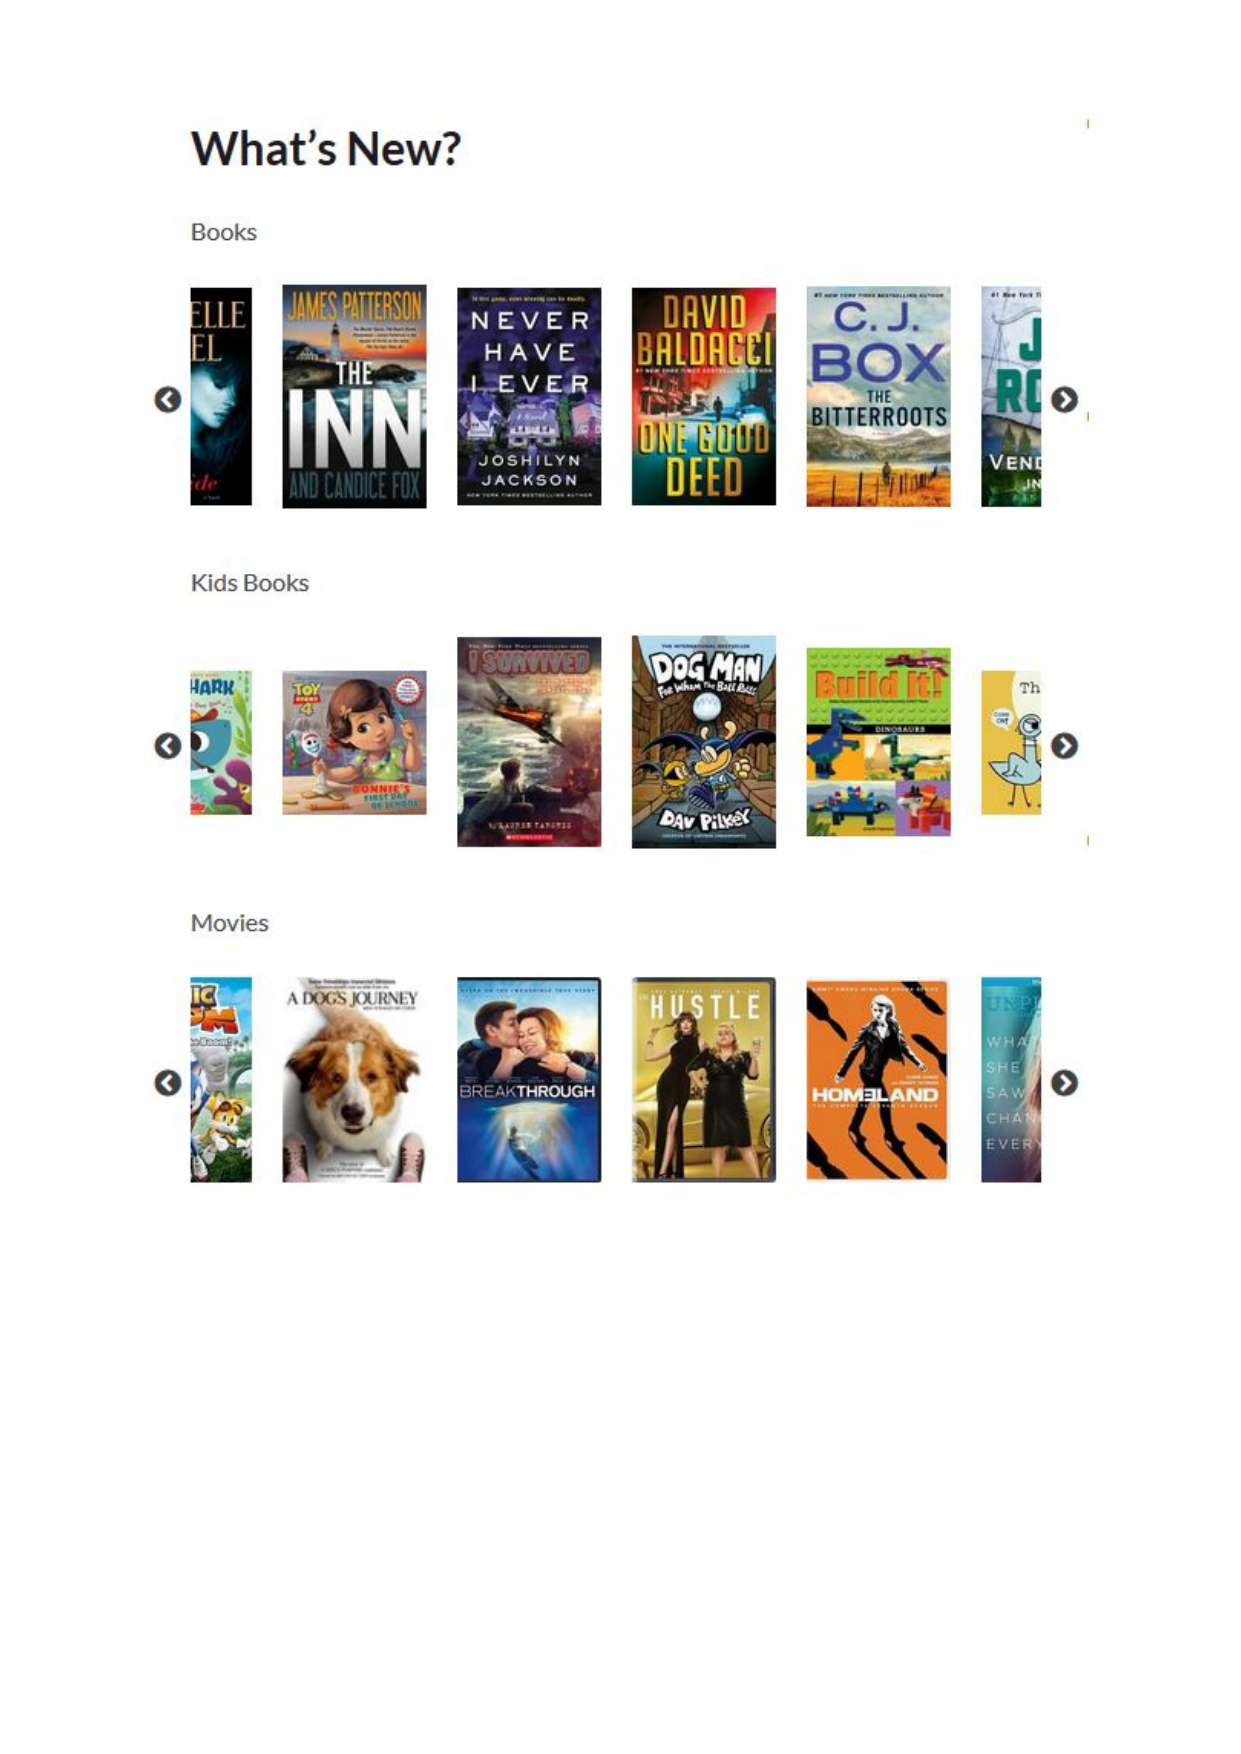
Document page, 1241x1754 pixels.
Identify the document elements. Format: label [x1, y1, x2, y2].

picture [151, 118, 1089, 1218]
